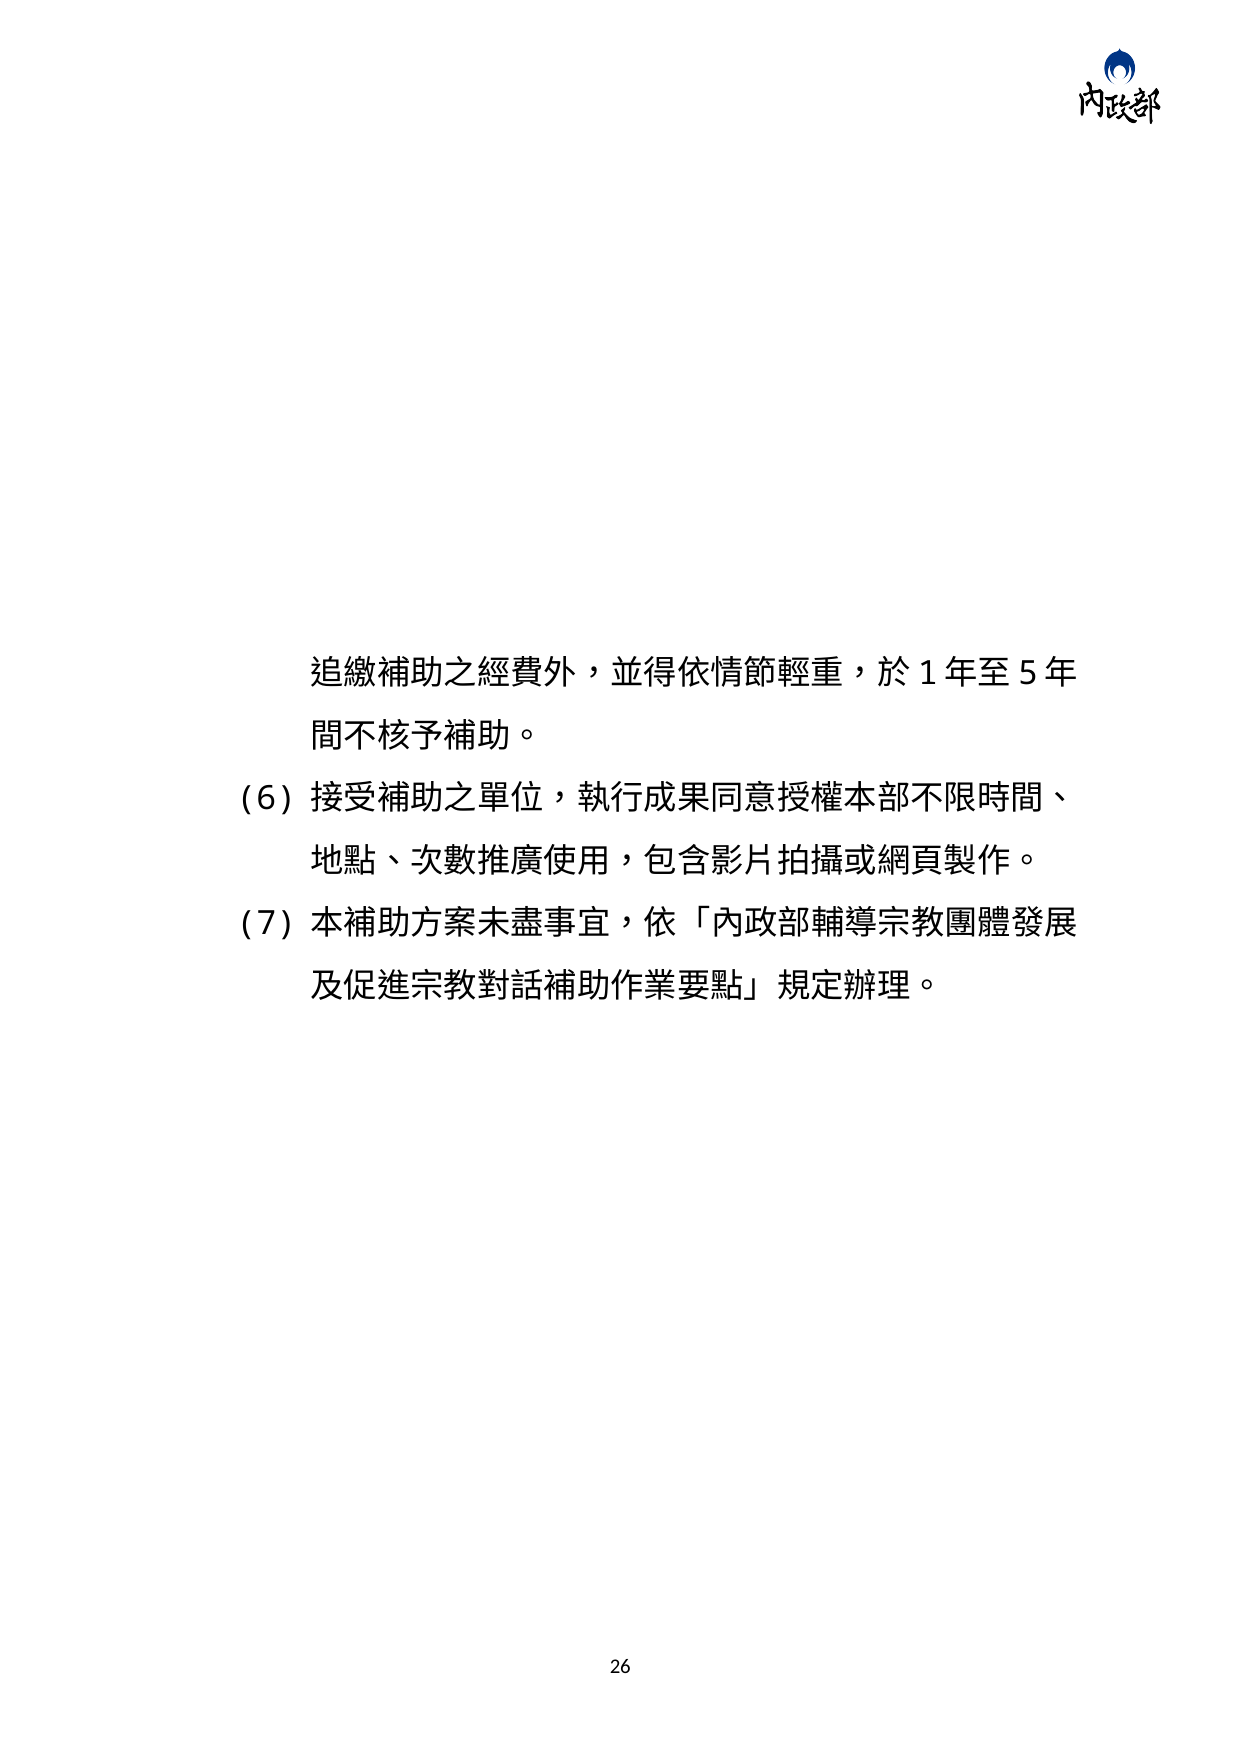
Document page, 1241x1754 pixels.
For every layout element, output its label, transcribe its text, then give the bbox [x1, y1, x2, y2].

list 接受補助之單位，經本部發現有違反本補助方案規定者，或執行成效不佳、未依指定用途支用，或有虛報、浮報等具體情事，本部除得撤銷或廢止原核定之補助，追繳補助之經費外，並得依情節輕重，於1年至5年間不核予補助。 [236, 628, 1078, 753]
list 接受補助之單位，執行成果同意授權本部不限時間、地點、次數推廣使用，包含影片拍攝或網頁製作。 [236, 753, 1078, 878]
list 本補助方案未盡事宜，依「內政部輔導宗教團體發展及促進宗教對話補助作業要點」規定辦理。 [236, 878, 1078, 1003]
